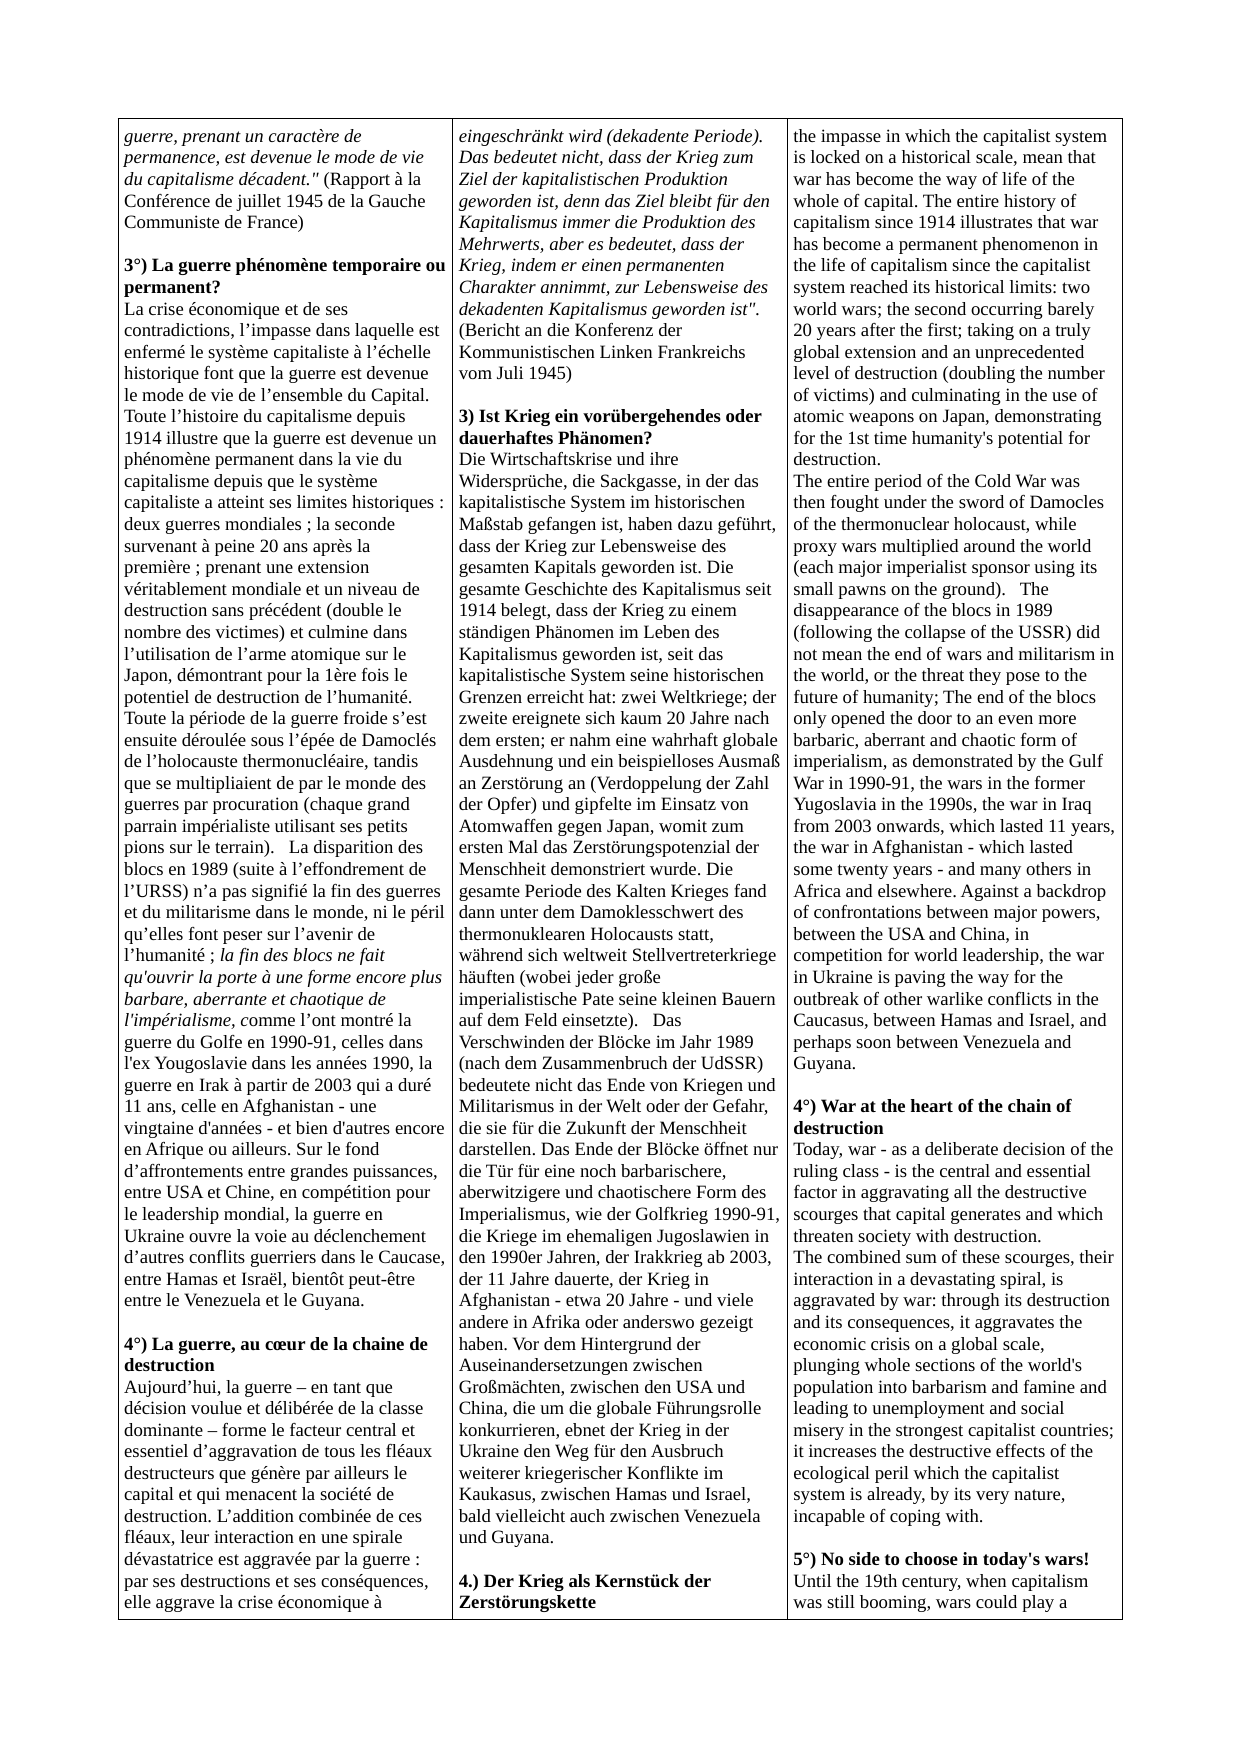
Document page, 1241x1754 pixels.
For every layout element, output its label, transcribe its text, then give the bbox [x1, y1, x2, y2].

table_cell eingeschränkt wird (dekadente Periode). Das bedeutet nicht, dass der Krieg zum Ziel der kapitalistischen Produktion geworden ist, denn das Ziel bleibt für den Kapitalismus immer die Produktion des Mehrwerts, aber es bedeutet, dass der Krieg, indem er einen permanenten Charakter annimmt, zur Lebensweise des dekadenten Kapitalismus geworden ist". (Bericht an die Konferenz der Kommunistischen Linken Frankreichs vom Juli 1945) 3) Ist Krieg ein vorübergehendes oder dauerhaftes Phänomen? Die Wirtschaftskrise und ihre Widersprüche, die Sackgasse, in der das kapitalistische System im historischen Maßstab gefangen ist, haben dazu geführt, dass der Krieg zur Lebensweise des gesamten Kapitals geworden ist. Die gesamte Geschichte des Kapitalismus seit 1914 belegt, dass der Krieg zu einem ständigen Phänomen im Leben des Kapitalismus geworden ist, seit das kapitalistische System seine historischen Grenzen erreicht hat: zwei Weltkriege; der zweite ereignete sich kaum 20 Jahre nach dem ersten; er nahm eine wahrhaft globale Ausdehnung und ein beispielloses Ausmaß an Zerstörung an (Verdoppelung der Zahl der Opfer) und gipfelte im Einsatz von Atomwaffen gegen Japan, womit zum ersten Mal das Zerstörungspotenzial der Menschheit demonstriert wurde. Die gesamte Periode des Kalten Krieges fand dann unter dem Damoklesschwert des thermonuklearen Holocausts statt, während sich weltweit Stellvertreterkriege häuften (wobei jeder große imperialistische Pate seine kleinen Bauern auf dem Feld einsetzte). Das Verschwinden der Blöcke im Jahr 1989 (nach dem Zusammenbruch der UdSSR) bedeutete nicht das Ende von Kriegen und Militarismus in der Welt oder der Gefahr, die sie für die Zukunft der Menschheit darstellen. Das Ende der Blöcke öffnet nur die Tür für eine noch barbarischere, aberwitzigere und chaotischere Form des Imperialismus, wie der Golfkrieg 1990-91, die Kriege im ehemaligen Jugoslawien in den 1990er Jahren, der Irakkrieg ab 2003, der 11 Jahre dauerte, der Krieg in Afghanistan - etwa 20 Jahre - und viele andere in Afrika oder anderswo gezeigt haben. Vor dem Hintergrund der Auseinandersetzungen zwischen Großmächten, zwischen den USA und China, die um die globale Führungsrolle konkurrieren, ebnet der Krieg in der Ukraine den Weg für den Ausbruch weiterer kriegerischer Konflikte im Kaukasus, zwischen Hamas und Israel, bald vielleicht auch zwischen Venezuela und Guyana. 4.) Der Krieg als Kernstück der Zerstörungskette [453, 119, 787, 1618]
table_cell guerre, prenant un caractère de permanence, est devenue le mode de vie du capitalisme décadent." (Rapport à la Conférence de juillet 1945 de la Gauche Communiste de France) 3°) La guerre phénomène temporaire ou permanent? La crise économique et de ses contradictions, l’impasse dans laquelle est enfermé le système capitaliste à l’échelle historique font que la guerre est devenue le mode de vie de l’ensemble du Capital. Toute l’histoire du capitalisme depuis 1914 illustre que la guerre est devenue un phénomène permanent dans la vie du capitalisme depuis que le système capitaliste a atteint ses limites historiques : deux guerres mondiales ; la seconde survenant à peine 20 ans après la première ; prenant une extension véritablement mondiale et un niveau de destruction sans précédent (double le nombre des victimes) et culmine dans l’utilisation de l’arme atomique sur le Japon, démontrant pour la 1ère fois le potentiel de destruction de l’humanité. Toute la période de la guerre froide s’est ensuite déroulée sous l’épée de Damoclés de l’holocauste thermonucléaire, tandis que se multipliaient de par le monde des guerres par procuration (chaque grand parrain impérialiste utilisant ses petits pions sur le terrain). La disparition des blocs en 1989 (suite à l’effondrement de l’URSS) n’a pas signifié la fin des guerres et du militarisme dans le monde, ni le péril qu’elles font peser sur l’avenir de l’humanité ; la fin des blocs ne fait qu'ouvrir la porte à une forme encore plus barbare, aberrante et chaotique de l'impérialisme, comme l’ont montré la guerre du Golfe en 1990-91, celles dans l'ex Yougoslavie dans les années 1990, la guerre en Irak à partir de 2003 qui a duré 11 ans, celle en Afghanistan - une vingtaine d'années - et bien d'autres encore en Afrique ou ailleurs. Sur le fond d’affrontements entre grandes puissances, entre USA et Chine, en compétition pour le leadership mondial, la guerre en Ukraine ouvre la voie au déclenchement d’autres conflits guerriers dans le Caucase, entre Hamas et Israël, bientôt peut-être entre le Venezuela et le Guyana. 4°) La guerre, au cœur de la chaine de destruction Aujourd’hui, la guerre – en tant que décision voulue et délibérée de la classe dominante – forme le facteur central et essentiel d’aggravation de tous les fléaux destructeurs que génère par ailleurs le capital et qui menacent la société de destruction. L’addition combinée de ces fléaux, leur interaction en une spirale dévastatrice est aggravée par la guerre : par ses destructions et ses conséquences, elle aggrave la crise économique à [119, 119, 452, 1618]
table_cell the impasse in which the capitalist system is locked on a historical scale, mean that war has become the way of life of the whole of capital. The entire history of capitalism since 1914 illustrates that war has become a permanent phenomenon in the life of capitalism since the capitalist system reached its historical limits: two world wars; the second occurring barely 20 years after the first; taking on a truly global extension and an unprecedented level of destruction (doubling the number of victims) and culminating in the use of atomic weapons on Japan, demonstrating for the 1st time humanity's potential for destruction. The entire period of the Cold War was then fought under the sword of Damocles of the thermonuclear holocaust, while proxy wars multiplied around the world (each major imperialist sponsor using its small pawns on the ground). The disappearance of the blocs in 1989 (following the collapse of the USSR) did not mean the end of wars and militarism in the world, or the threat they pose to the future of humanity; The end of the blocs only opened the door to an even more barbaric, aberrant and chaotic form of imperialism, as demonstrated by the Gulf War in 1990-91, the wars in the former Yugoslavia in the 1990s, the war in Iraq from 2003 onwards, which lasted 11 years, the war in Afghanistan - which lasted some twenty years - and many others in Africa and elsewhere. Against a backdrop of confrontations between major powers, between the USA and China, in competition for world leadership, the war in Ukraine is paving the way for the outbreak of other warlike conflicts in the Caucasus, between Hamas and Israel, and perhaps soon between Venezuela and Guyana. 4°) War at the heart of the chain of destruction Today, war - as a deliberate decision of the ruling class - is the central and essential factor in aggravating all the destructive scourges that capital generates and which threaten society with destruction. The combined sum of these scourges, their interaction in a devastating spiral, is aggravated by war: through its destruction and its consequences, it aggravates the economic crisis on a global scale, plunging whole sections of the world's population into barbarism and famine and leading to unemployment and social misery in the strongest capitalist countries; it increases the destructive effects of the ecological peril which the capitalist system is already, by its very nature, incapable of coping with. 5°) No side to choose in today's wars! Until the 19th century, when capitalism was still booming, wars could play a [788, 119, 1122, 1618]
